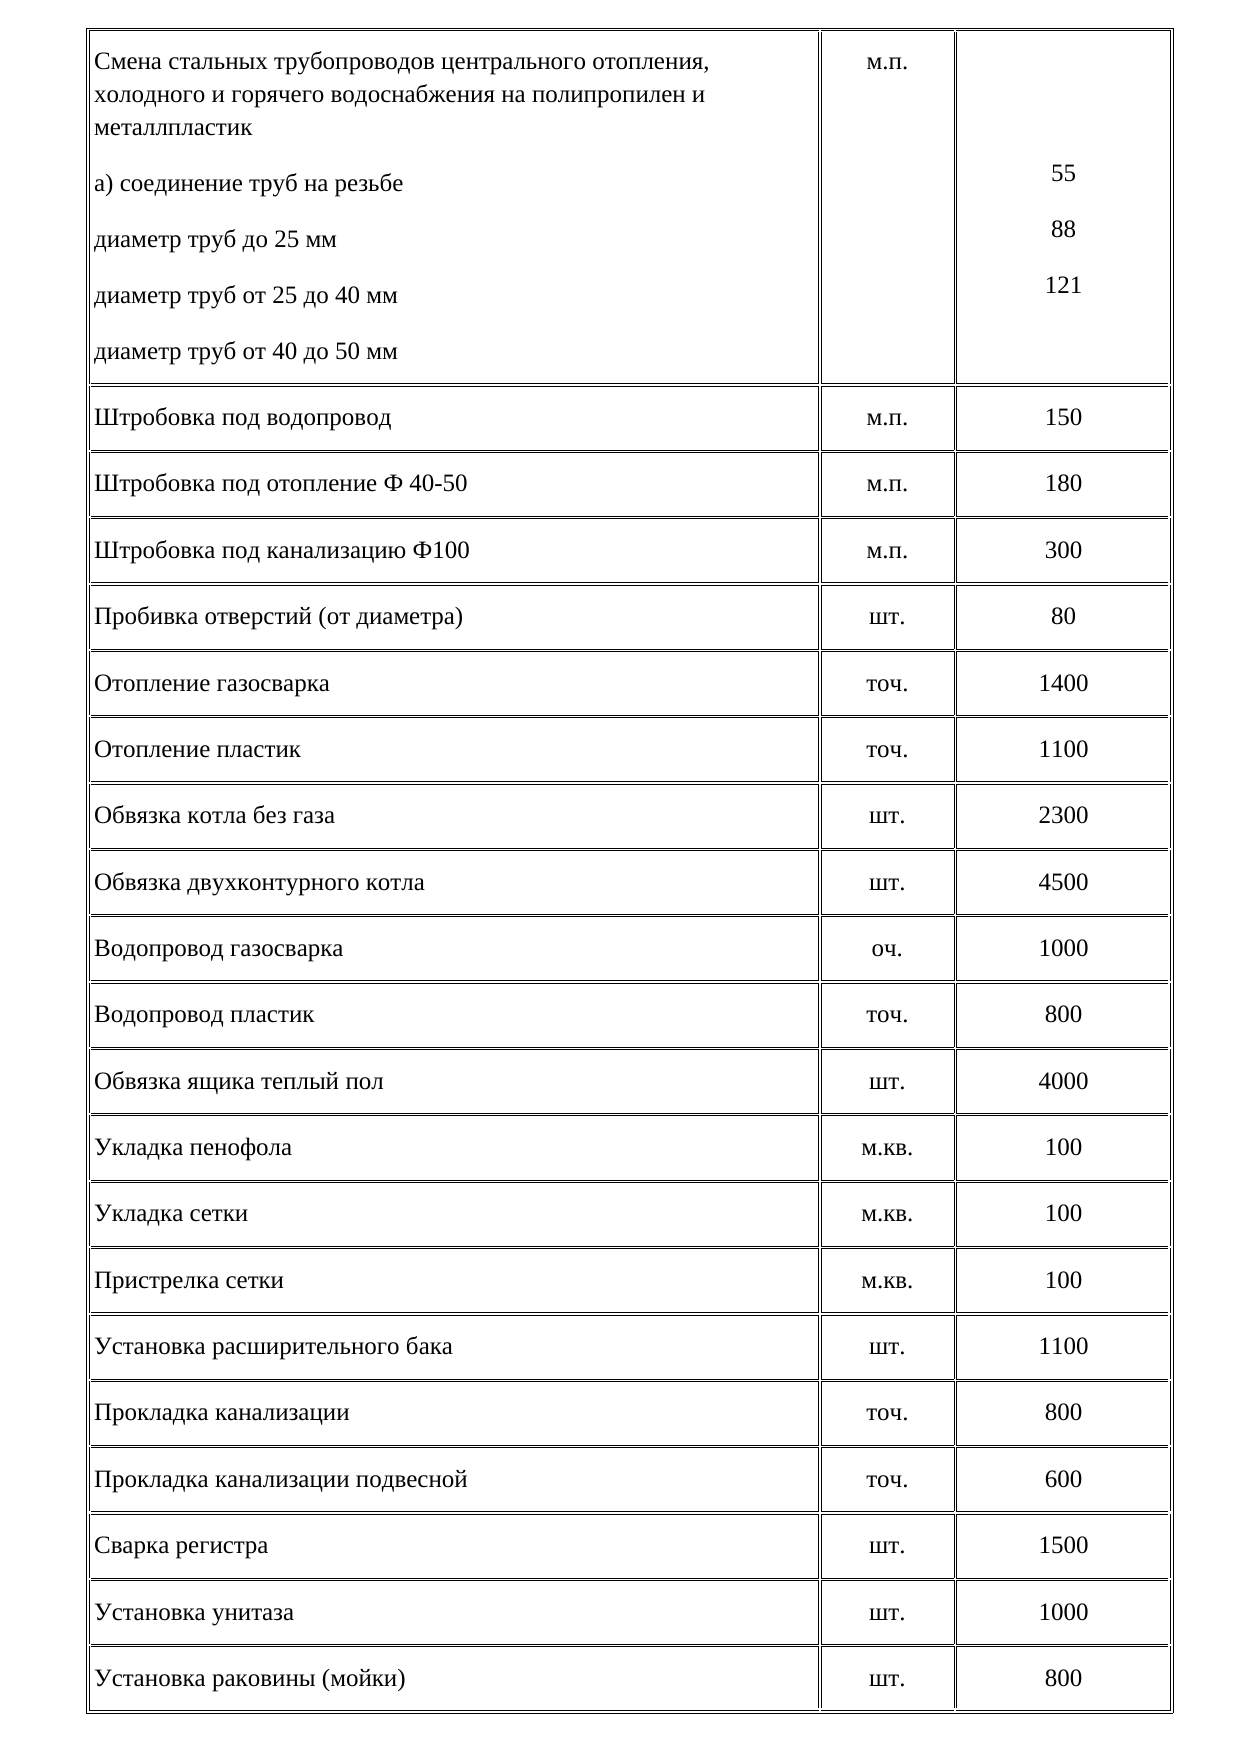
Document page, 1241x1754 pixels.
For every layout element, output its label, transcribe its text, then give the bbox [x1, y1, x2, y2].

table_cell 180 [957, 450, 1172, 516]
table_cell шт. [822, 586, 954, 649]
table_cell 2300 [955, 781, 1172, 848]
table_cell 4000 [955, 1047, 1172, 1113]
table_cell Водопровод пластик [88, 980, 819, 1047]
table_cell оч. [822, 917, 954, 980]
table_cell м.кв. [822, 1183, 954, 1246]
table_cell 55 88 121 [955, 31, 1170, 383]
table_cell Обвязка ящика теплый пол [88, 1047, 819, 1113]
table_cell Укладка сетки [88, 1180, 818, 1246]
table_cell точ. [822, 1382, 954, 1445]
table_cell м.п. [820, 29, 955, 383]
table_cell Обвязка двухконтурного котла [88, 848, 819, 914]
table_cell 800 [957, 1379, 1172, 1445]
table_cell Штробовка под отопление Ф 40-50 [88, 450, 818, 516]
table_cell 100 [957, 1180, 1172, 1246]
table_cell шт. [822, 785, 954, 848]
table_cell 600 [955, 1445, 1172, 1511]
table_cell 1000 [955, 1578, 1172, 1644]
table_cell 1000 [955, 914, 1172, 980]
table_cell Водопровод газосварка [88, 914, 819, 980]
table_cell м.п. [822, 387, 954, 449]
table_cell 100 [955, 1113, 1172, 1179]
table_cell шт. [822, 1515, 954, 1578]
table_cell Смена стальных трубопроводов центрального отопления, холодного и горячего водоснабжения на полипропилен и металлпластик а) соединение труб на резьбе диаметр труб до 25 мм диаметр труб от 25 до 40 мм диаметр труб от 40 до 50 мм [90, 31, 819, 383]
table_cell точ. [822, 984, 954, 1047]
table_cell 100 [955, 1246, 1172, 1312]
table_cell Отопление пластик [88, 715, 819, 781]
table_cell Установка раковины (мойки) [88, 1644, 819, 1710]
table_cell 800 [955, 1644, 1172, 1710]
table_cell 1100 [955, 715, 1172, 781]
table_cell Пристрелка сетки [88, 1246, 819, 1312]
table_cell Установка расширительного бака [88, 1312, 819, 1378]
table_cell Сварка регистра [88, 1511, 819, 1578]
table_cell точ. [822, 652, 954, 715]
table_cell Установка унитаза [88, 1578, 819, 1644]
table_cell 150 [955, 383, 1172, 449]
table_cell 300 [955, 516, 1172, 582]
table_cell Отопление газосварка [88, 649, 819, 715]
table_cell 1500 [955, 1511, 1172, 1578]
table_cell шт. [822, 851, 954, 914]
table_cell Прокладка канализации подвесной [88, 1445, 819, 1511]
table_cell 1100 [955, 1312, 1172, 1378]
table_cell м.п. [822, 453, 954, 516]
table_cell Прокладка канализации [88, 1379, 818, 1445]
table_cell Обвязка котла без газа [88, 781, 819, 848]
table_cell 800 [955, 980, 1172, 1047]
table_cell 1400 [955, 649, 1172, 715]
table_cell шт. [822, 1581, 954, 1644]
table_cell м.п. [822, 519, 954, 582]
table_cell шт. [820, 1647, 955, 1710]
table_cell шт. [822, 1050, 954, 1113]
table_cell точ. [822, 1448, 954, 1511]
table_cell Укладка пенофола [88, 1113, 819, 1179]
table_cell 4500 [955, 848, 1172, 914]
table_cell точ. [822, 718, 954, 781]
table_cell 80 [955, 582, 1172, 649]
table_cell м.кв. [822, 1249, 954, 1312]
table_cell шт. [822, 1316, 954, 1378]
table_cell Штробовка под водопровод [88, 383, 819, 449]
table_cell Штробовка под канализацию Ф100 [88, 516, 819, 582]
table_cell м.кв. [822, 1116, 954, 1179]
table_cell Пробивка отверстий (от диаметра) [88, 582, 819, 649]
